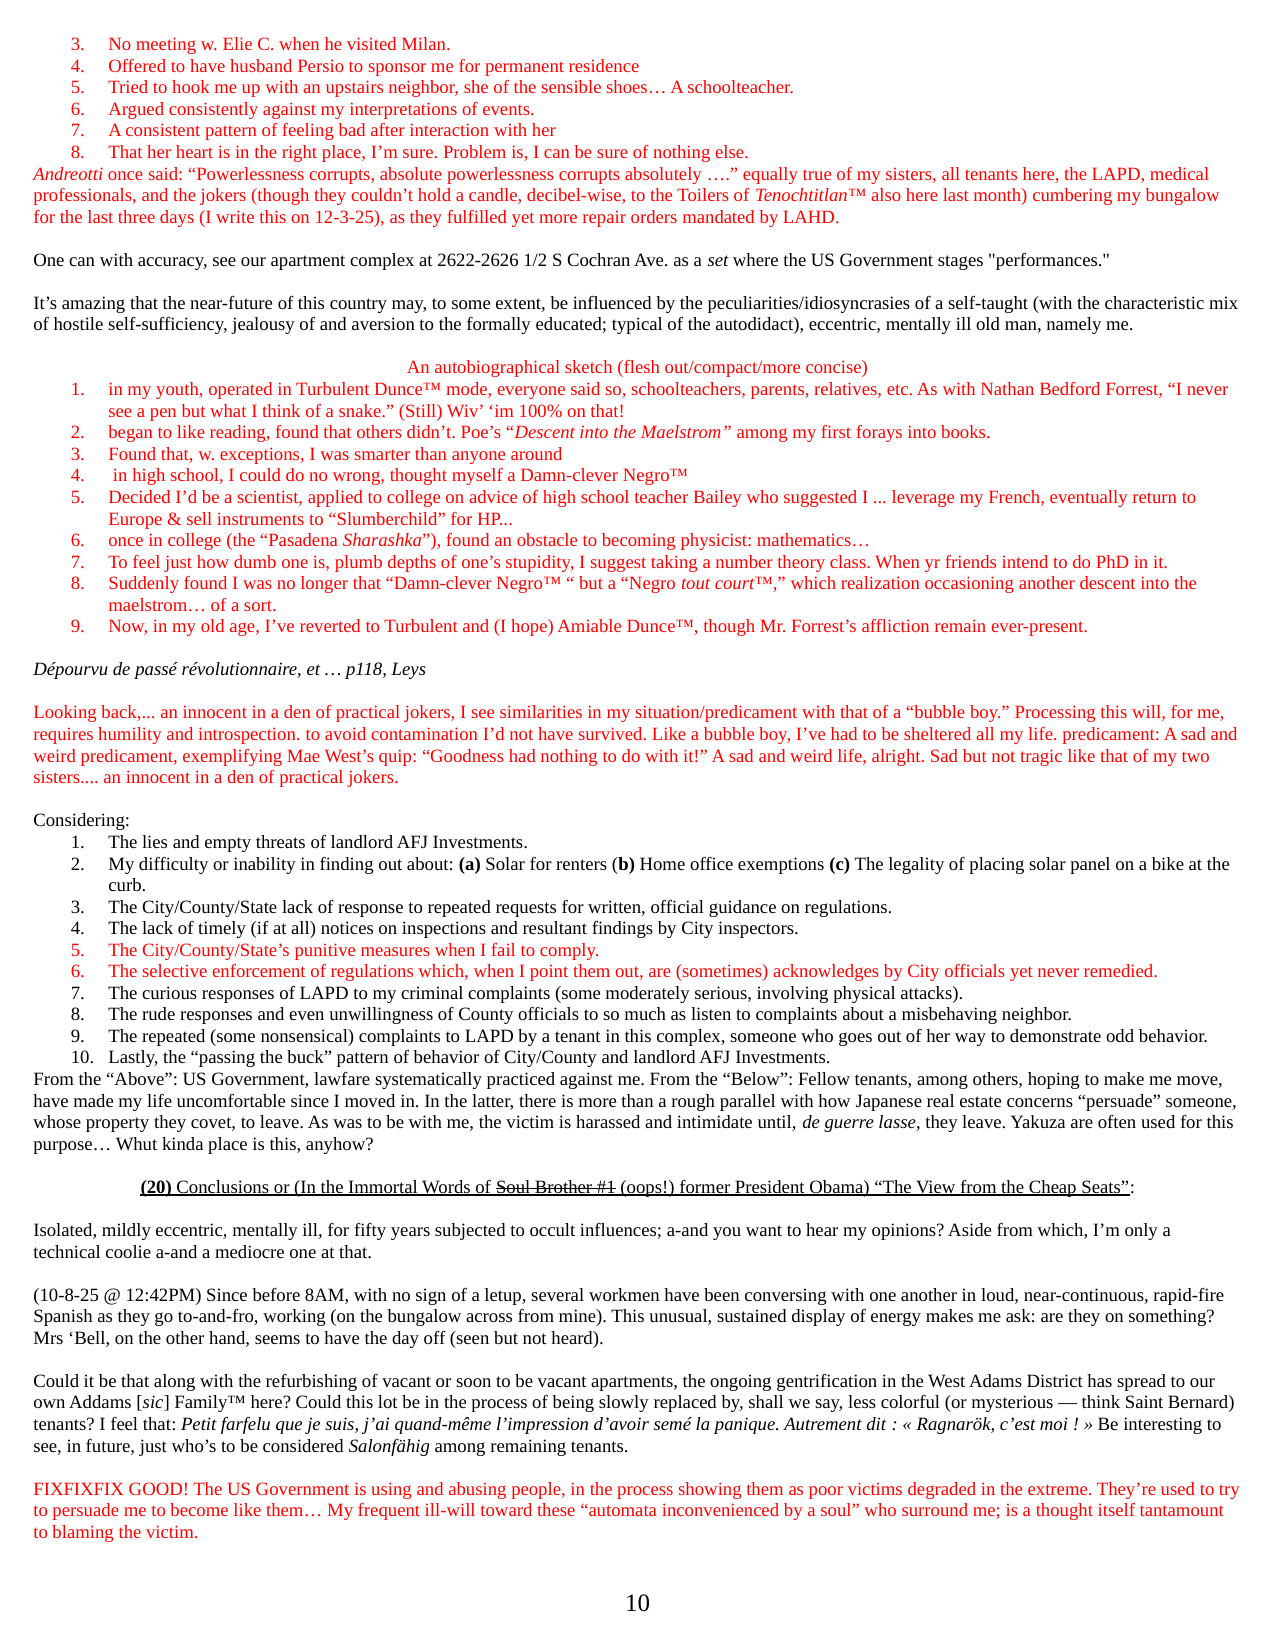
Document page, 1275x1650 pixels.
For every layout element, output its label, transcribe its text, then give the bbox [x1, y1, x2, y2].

text Dépourvu de passé révolutionnaire, et … p118, Leys [33, 658, 1242, 680]
text One can with accuracy, see our apartment complex at 2622-2626 1/2 S Cochran Ave. as a set where the US Government stages "performances." [33, 249, 1242, 270]
text (20) Conclusions or (In the Immortal Words of Soul Brother #1 (oops!) former President Obama) “The View from the Cheap Seats”: [33, 1176, 1242, 1197]
text Looking back,... an innocent in a den of practical jokers, I see similarities in my situation/predicament with that of a “bubble boy.” Processing this will, for me, requires humility and introspection. to avoid contamination I’d not have survived. Like a bubble boy, I’ve had to be sheltered all my life. predicament: A sad and weird predicament, exemplifying Mae West’s quip: “Goodness had nothing to do with it!” A sad and weird life, alright. Sad but not tragic like that of my two sisters.... an innocent in a den of practical jokers. [33, 701, 1242, 788]
list Suddenly found I was no longer that “Damn-clever Negro™ “ but a “Negro tout court™,” which realization occasioning another descent into the maelstrom… of a sort. [71, 572, 1242, 615]
text An autobiographical sketch (flesh out/compact/more concise) [33, 356, 1242, 378]
text Isolated, mildly eccentric, mentally ill, for fifty years subjected to occult influences; a-and you want to hear my opinions? Aside from which, I’m only a technical coolie a-and a mediocre one at that. [33, 1219, 1242, 1262]
list That her heart is in the right place, I’m sure. Problem is, I can be sure of nothing else. [71, 141, 1242, 162]
list Found that, w. exceptions, I was smarter than anyone around [71, 443, 1242, 464]
list A consistent pattern of feeling bad after interaction with her [71, 119, 1242, 141]
list Offered to have husband Persio to sponsor me for permanent residence [71, 54, 1242, 76]
text It’s amazing that the near-future of this country may, to some extent, be influenced by the peculiarities/idiosyncrasies of a self-taught (with the characteristic mix of hostile self-sufficiency, jealousy of and aversion to the formally educated; typical of the autodidact), eccentric, mentally ill old man, namely me. [33, 292, 1242, 335]
list Now, in my old age, I’ve reverted to Turbulent and (I hope) Amiable Dunce™, though Mr. Forrest’s affliction remain ever-present. [71, 615, 1242, 637]
list Lastly, the “passing the buck” pattern of behavior of City/County and landlord AFJ Investments. [71, 1046, 1242, 1068]
list Decided I’d be a scientist, applied to college on advice of high school teacher Bailey who suggested I ... leverage my French, eventually return to Europe & sell instruments to “Slumberchild” for HP... [71, 486, 1242, 529]
list No meeting w. Elie C. when he visited Milan. [71, 33, 1242, 54]
list The City/County/State lack of response to repeated requests for written, official guidance on regulations. [71, 896, 1242, 917]
list began to like reading, found that others didn’t. Poe’s “Descent into the Maelstrom” among my first forays into books. [71, 421, 1242, 443]
list Tried to hook me up with an upstairs neighbor, she of the sensible shoes… A schoolteacher. [71, 76, 1242, 98]
text Considering: [33, 809, 1242, 831]
text From the “Above”: US Government, lawfare systematically practiced against me. From the “Below”: Fellow tenants, among others, hoping to make me move, have made my life uncomfortable since I moved in. In the latter, there is more than a rough parallel with how Japanese real estate concerns “persuade” someone, whose property they covet, to leave. As was to be with me, the victim is harassed and intimidate until, de guerre lasse, they leave. Yakuza are often used for this purpose… Whut kinda place is this, anyhow? [33, 1068, 1242, 1154]
list The selective enforcement of regulations which, when I point them out, are (sometimes) acknowledges by City officials yet never remedied. [71, 960, 1242, 982]
list The City/County/State’s punitive measures when I fail to comply. [71, 939, 1242, 960]
list The lies and empty threats of landlord AFJ Investments. [71, 831, 1242, 852]
list in high school, I could do no wrong, thought myself a Damn-clever Negro™ [71, 464, 1242, 486]
list once in college (the “Pasadena Sharashka”), found an obstacle to becoming physicist: mathematics… [71, 529, 1242, 551]
list in my youth, operated in Turbulent Dunce™ mode, everyone said so, schoolteachers, parents, relatives, etc. As with Nathan Bedford Forrest, “I never see a pen but what I think of a snake.” (Still) Wiv’ ‘im 100% on that! [71, 378, 1242, 421]
list Argued consistently against my interpretations of events. [71, 98, 1242, 119]
list To feel just how dumb one is, plumb depths of one’s stupidity, I suggest taking a number theory class. When yr friends intend to do PhD in it. [71, 551, 1242, 572]
list My difficulty or inability in finding out about: (a) Solar for renters (b) Home office exemptions (c) The legality of placing solar panel on a bike at the curb. [71, 852, 1242, 896]
list The lack of timely (if at all) notices on inspections and resultant findings by City inspectors. [71, 917, 1242, 939]
text (10-8-25 @ 12:42PM) Since before 8AM, with no sign of a letup, several workmen have been conversing with one another in loud, near-continuous, rapid-fire Spanish as they go to-and-fro, working (on the bungalow across from mine). This unusual, sustained display of energy makes me ask: are they on something? Mrs ‘Bell, on the other hand, seems to have the day off (seen but not heard). [33, 1284, 1242, 1348]
list The repeated (some nonsensical) complaints to LAPD by a tenant in this complex, someone who goes out of her way to demonstrate odd behavior. [71, 1025, 1242, 1046]
text Could it be that along with the refurbishing of vacant or soon to be vacant apartments, the ongoing gentrification in the West Adams District has spread to our own Addams [sic] Family™ here? Could this lot be in the process of being slowly replaced by, shall we say, less colorful (or mysterious ― think Saint Bernard) tenants? I feel that: Petit farfelu que je suis, j’ai quand-même l’impression d’avoir semé la panique. Autrement dit : « Ragnarök, c’est moi ! » Be interesting to see, in future, just who’s to be considered Salonfähig among remaining tenants. [33, 1370, 1242, 1456]
list The rude responses and even unwillingness of County officials to so much as listen to complaints about a misbehaving neighbor. [71, 1003, 1242, 1025]
text FIXFIXFIX GOOD! The US Government is using and abusing people, in the process showing them as poor victims degraded in the extreme. They’re used to try to persuade me to become like them… My frequent ill-will toward these “automata inconvenienced by a soul” who surround me; is a thought itself tantamount to blaming the victim. [33, 1478, 1242, 1542]
text Andreotti once said: “Powerlessness corrupts, absolute powerlessness corrupts absolutely ….” equally true of my sisters, all tenants here, the LAPD, medical professionals, and the jokers (though they couldn’t hold a candle, decibel-wise, to the Toilers of Tenochtitlan™ also here last month) cumbering my bungalow for the last three days (I write this on 12-3-25), as they fulfilled yet more repair orders mandated by LAHD. [33, 162, 1242, 227]
list The curious responses of LAPD to my criminal complaints (some moderately serious, involving physical attacks). [71, 982, 1242, 1003]
